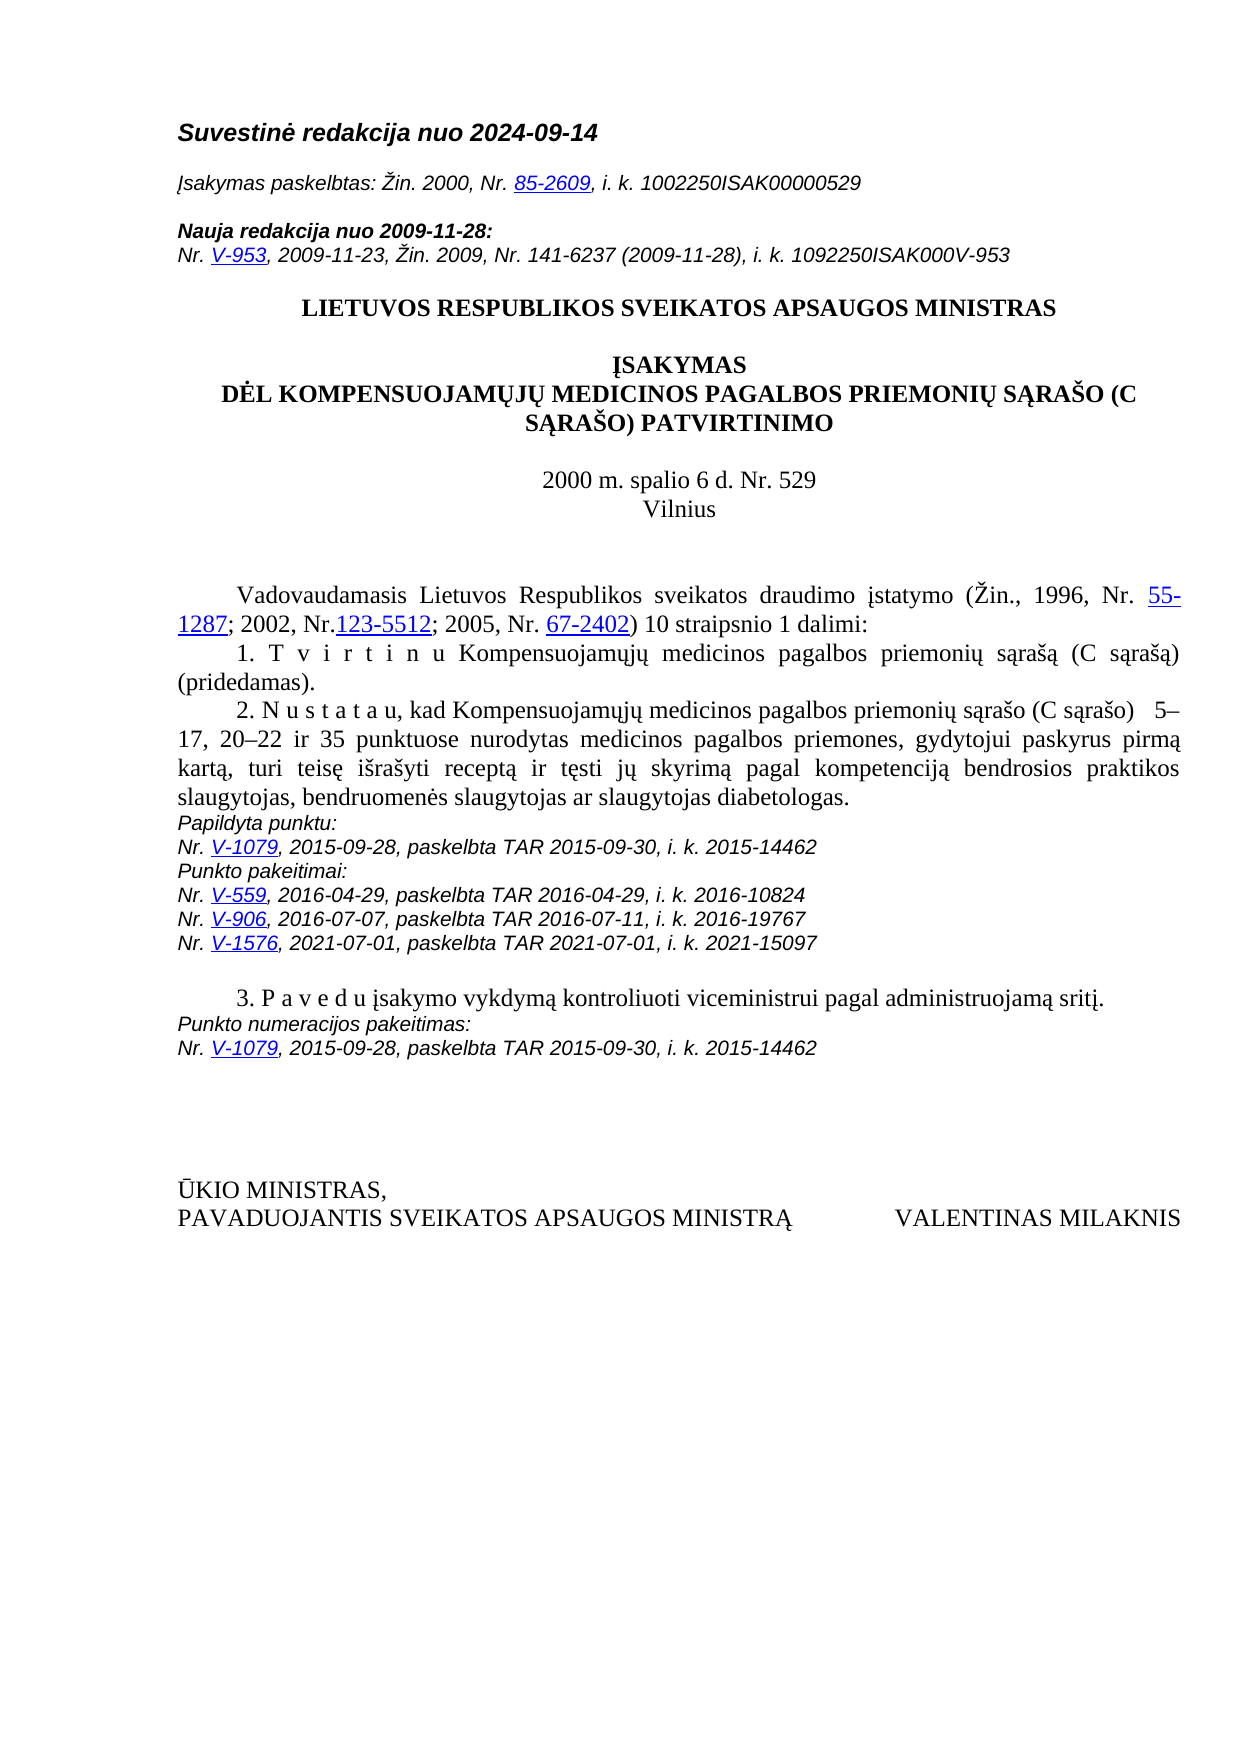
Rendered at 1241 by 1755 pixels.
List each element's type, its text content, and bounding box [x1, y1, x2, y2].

text ŪKIO MINISTRAS, [177, 1175, 1181, 1203]
text Nr. V-906, 2016-07-07, paskelbta TAR 2016-07-11, i. k. 2016-19767 [177, 906, 1181, 930]
text Nr. V-1576, 2021-07-01, paskelbta TAR 2021-07-01, i. k. 2021-15097 [177, 930, 1181, 954]
text Nr. V-1079, 2015-09-28, paskelbta TAR 2015-09-30, i. k. 2015-14462 [177, 1036, 1181, 1060]
text Punkto numeracijos pakeitimas: [177, 1012, 1181, 1036]
text Vadovaudamasis Lietuvos Respublikos sveikatos draudimo įstatymo (Žin., 1996, Nr. 55-1287; 2002, Nr.123-5512; 2005, Nr. 67-2402) 10 straipsnio 1 dalimi: [177, 581, 1181, 638]
text PAVADUOJANTIS SVEIKATOS APSAUGOS MINISTRĄ VALENTINAS MILAKNIS [177, 1203, 1181, 1232]
text LIETUVOS RESPUBLIKOS SVEIKATOS APSAUGOS MINISTRAS [177, 293, 1181, 322]
text Įsakymas paskelbtas: Žin. 2000, Nr. 85-2609, i. k. 1002250ISAK00000529 [177, 171, 1181, 195]
text Nr. V-953, 2009-11-23, Žin. 2009, Nr. 141-6237 (2009-11-28), i. k. 1092250ISAK000V-953 [177, 243, 1181, 267]
text DĖL KOMPENSUOJAMŲJŲ MEDICINOS PAGALBOS PRIEMONIŲ SĄRAŠO (C SĄRAŠO) PATVIRTINIMO [177, 379, 1181, 437]
text 2000 m. spalio 6 d. Nr. 529 [177, 466, 1181, 494]
text Nr. V-559, 2016-04-29, paskelbta TAR 2016-04-29, i. k. 2016-10824 [177, 882, 1181, 906]
text ĮSAKYMAS [177, 351, 1181, 379]
text Papildyta punktu: [177, 811, 1181, 834]
text Vilnius [177, 494, 1181, 523]
text 2. N u s t a t a u, kad Kompensuojamųjų medicinos pagalbos priemonių sąrašo (C sąrašo) 5–17, 20–22 ir 35 punktuose nurodytas medicinos pagalbos priemones, gydytojui paskyrus pirmą kartą, turi teisę išrašyti receptą ir tęsti jų skyrimą pagal kompetenciją bendrosios praktikos slaugytojas, bendruomenės slaugytojas ar slaugytojas diabetologas. [177, 696, 1181, 811]
text Nr. V-1079, 2015-09-28, paskelbta TAR 2015-09-30, i. k. 2015-14462 [177, 834, 1181, 858]
text Suvestinė redakcija nuo 2024-09-14 [177, 118, 1181, 147]
text 1. T v i r t i n u Kompensuojamųjų medicinos pagalbos priemonių sąrašą (C sąrašą) (pridedamas). [177, 638, 1181, 696]
text Punkto pakeitimai: [177, 858, 1181, 882]
text Nauja redakcija nuo 2009-11-28: [177, 219, 1181, 243]
text 3. P a v e d u įsakymo vykdymą kontroliuoti viceministrui pagal administruojamą sritį. [177, 983, 1181, 1012]
